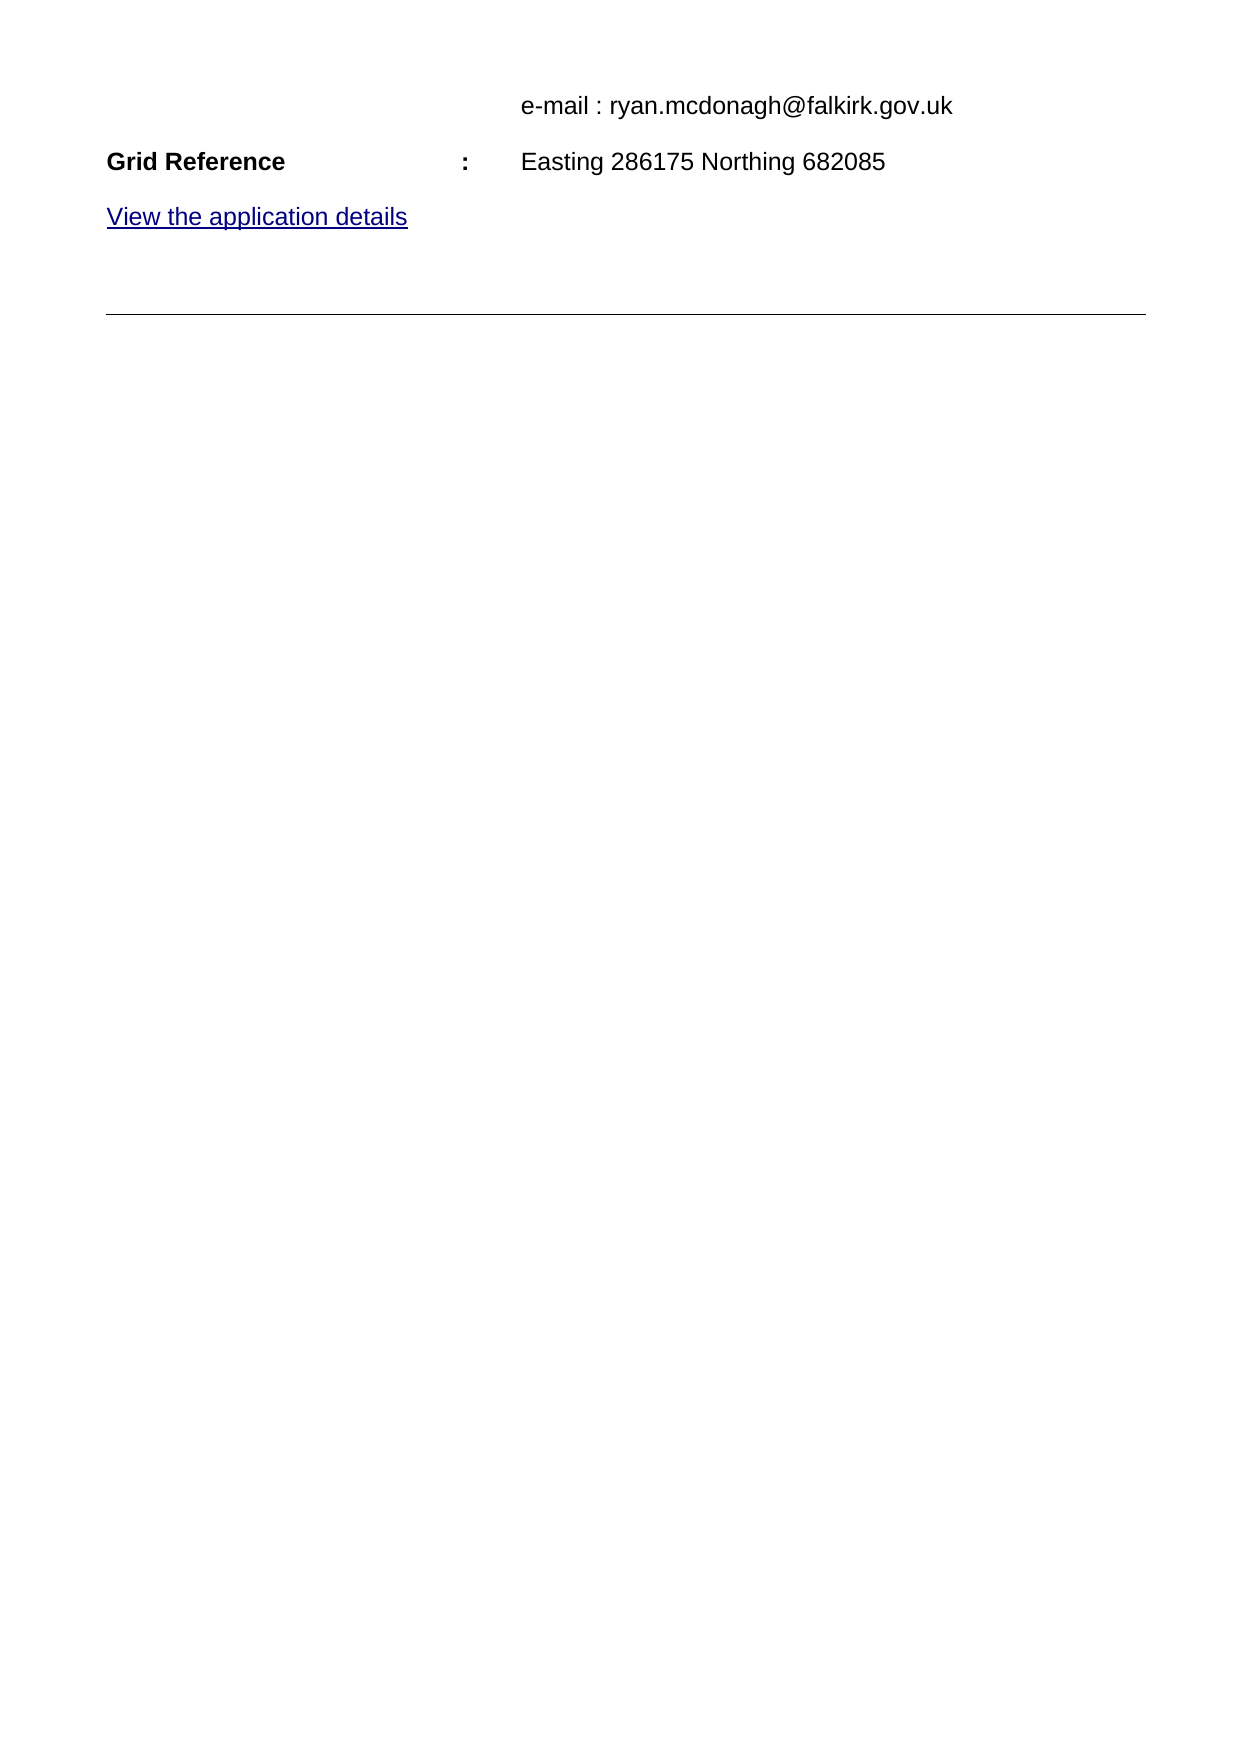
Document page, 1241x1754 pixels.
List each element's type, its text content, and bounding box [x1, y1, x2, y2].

text e-mail : ryan.mcdonagh@falkirk.gov.uk [106, 91, 1146, 119]
text View the application details [106, 202, 1146, 231]
text Grid Reference : Easting 286175 Northing 682085 [106, 146, 1146, 175]
